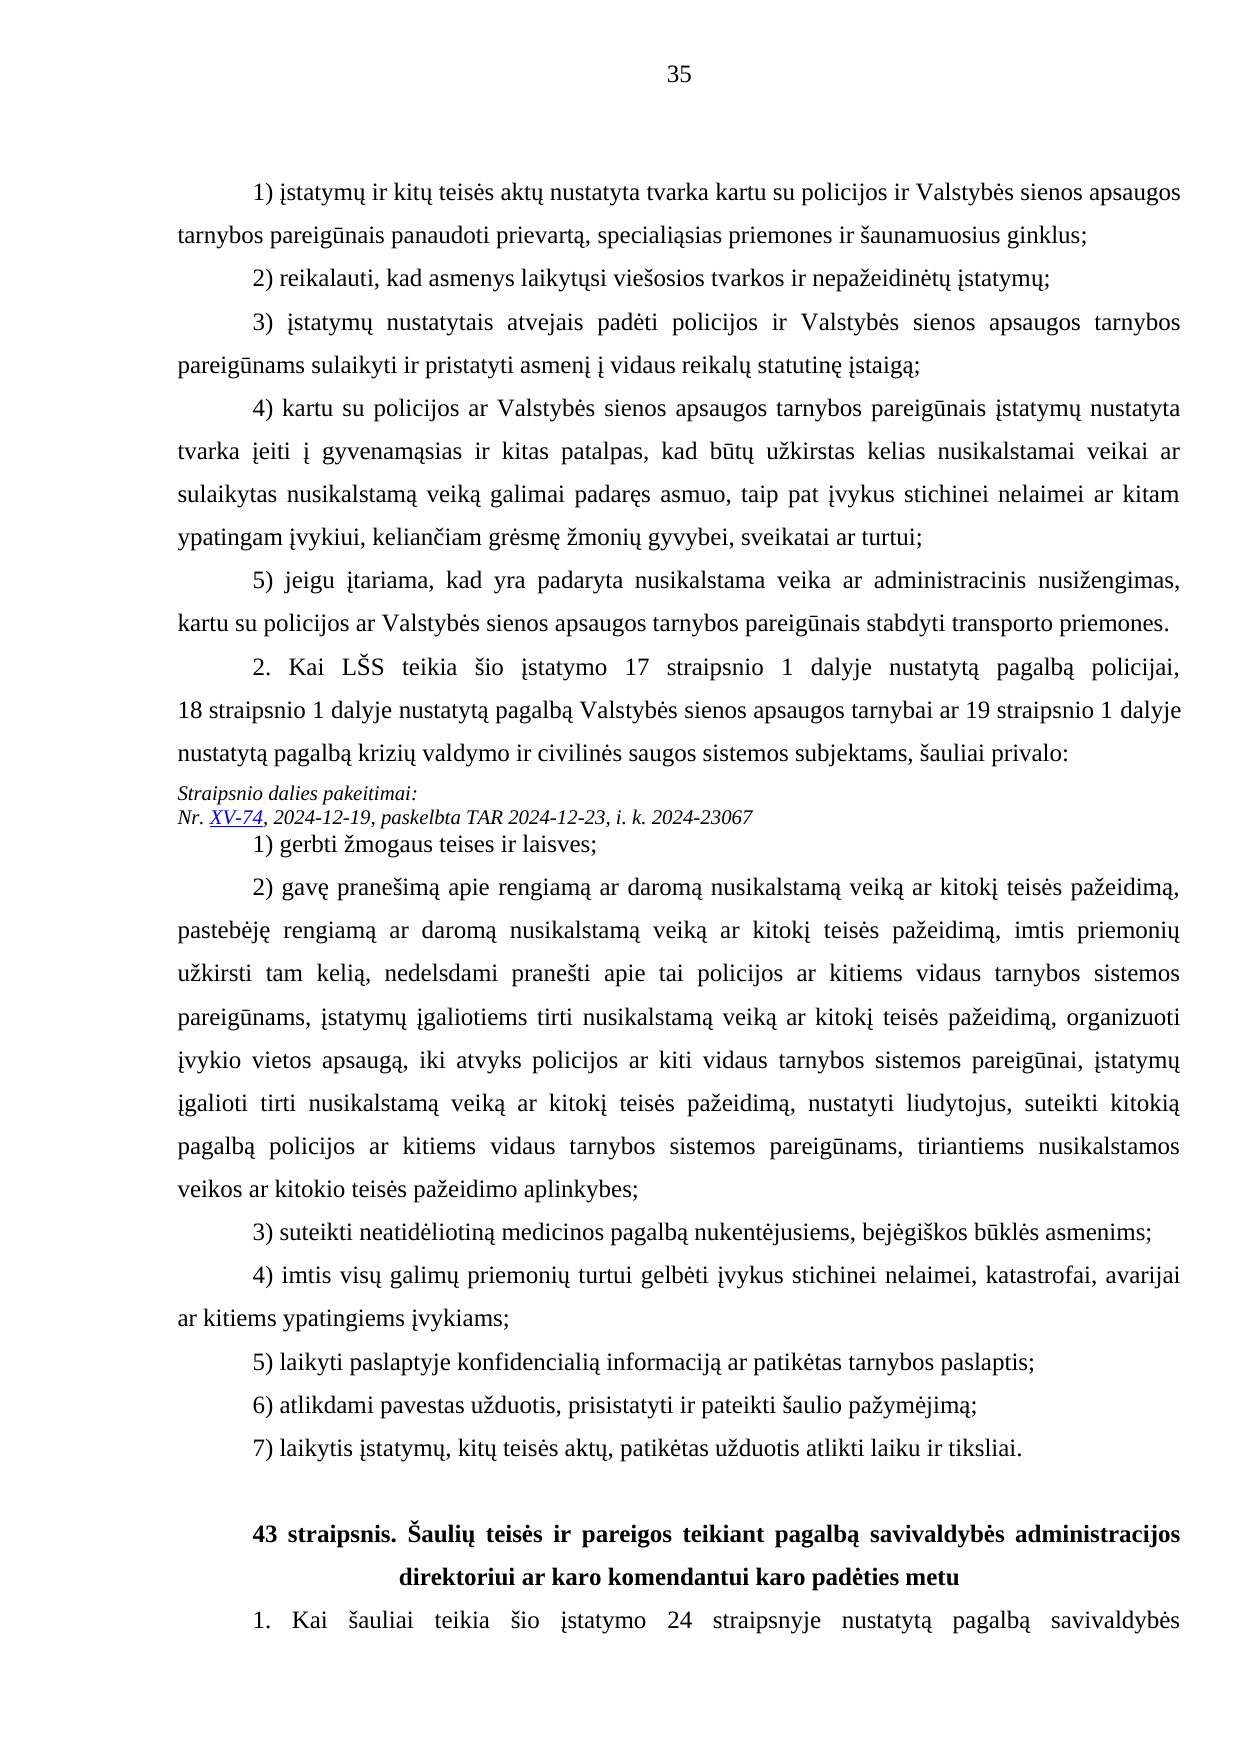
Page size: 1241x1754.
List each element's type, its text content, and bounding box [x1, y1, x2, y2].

text 43 straipsnis. Šaulių teisės ir pareigos teikiant pagalbą savivaldybės administracijos direktoriui ar karo komendantui karo padėties metu [252, 1519, 1181, 1591]
text 2) reikalauti, kad asmenys laikytųsi viešosios tvarkos ir nepažeidinėtų įstatymų; [177, 263, 1181, 292]
text 6) atlikdami pavestas užduotis, prisistatyti ir pateikti šaulio pažymėjimą; [177, 1390, 1181, 1418]
text Nr. XV-74, 2024-12-19, paskelbta TAR 2024-12-23, i. k. 2024-23067 [177, 805, 1181, 829]
text 4) imtis visų galimų priemonių turtui gelbėti įvykus stichinei nelaimei, katastrofai, avarijai ar kitiems ypatingiems įvykiams; [177, 1260, 1181, 1332]
text 1. Kai šauliai teikia šio įstatymo 24 straipsnyje nustatytą pagalbą savivaldybės [177, 1605, 1181, 1634]
text 7) laikytis įstatymų, kitų teisės aktų, patikėtas užduotis atlikti laiku ir tiksliai. [177, 1433, 1181, 1462]
text 2) gavę pranešimą apie rengiamą ar daromą nusikalstamą veiką ar kitokį teisės pažeidimą, pastebėję rengiamą ar daromą nusikalstamą veiką ar kitokį teisės pažeidimą, imtis priemonių užkirsti tam kelią, nedelsdami pranešti apie tai policijos ar kitiems vidaus tarnybos sistemos pareigūnams, įstatymų įgaliotiems tirti nusikalstamą veiką ar kitokį teisės pažeidimą, organizuoti įvykio vietos apsaugą, iki atvyks policijos ar kiti vidaus tarnybos sistemos pareigūnai, įstatymų įgalioti tirti nusikalstamą veiką ar kitokį teisės pažeidimą, nustatyti liudytojus, suteikti kitokią pagalbą policijos ar kitiems vidaus tarnybos sistemos pareigūnams, tiriantiems nusikalstamos veikos ar kitokio teisės pažeidimo aplinkybes; [177, 872, 1181, 1203]
text 1) gerbti žmogaus teises ir laisves; [177, 829, 1181, 858]
text 5) jeigu įtariama, kad yra padaryta nusikalstama veika ar administracinis nusižengimas, kartu su policijos ar Valstybės sienos apsaugos tarnybos pareigūnais stabdyti transporto priemones. [177, 565, 1181, 637]
text 2. Kai LŠS teikia šio įstatymo 17 straipsnio 1 dalyje nustatytą pagalbą policijai, 18 straipsnio 1 dalyje nustatytą pagalbą Valstybės sienos apsaugos tarnybai ar 19 straipsnio 1 dalyje nustatytą pagalbą krizių valdymo ir civilinės saugos sistemos subjektams, šauliai privalo: [177, 652, 1181, 767]
text 3) įstatymų nustatytais atvejais padėti policijos ir Valstybės sienos apsaugos tarnybos pareigūnams sulaikyti ir pristatyti asmenį į vidaus reikalų statutinę įstaigą; [177, 307, 1181, 378]
text Straipsnio dalies pakeitimai: [177, 781, 1181, 805]
text 1) įstatymų ir kitų teisės aktų nustatyta tvarka kartu su policijos ir Valstybės sienos apsaugos tarnybos pareigūnais panaudoti prievartą, specialiąsias priemones ir šaunamuosius ginklus; [177, 177, 1181, 249]
text 5) laikyti paslaptyje konfidencialią informaciją ar patikėtas tarnybos paslaptis; [177, 1347, 1181, 1375]
text 3) suteikti neatidėliotiną medicinos pagalbą nukentėjusiems, bejėgiškos būklės asmenims; [177, 1217, 1181, 1246]
text 4) kartu su policijos ar Valstybės sienos apsaugos tarnybos pareigūnais įstatymų nustatyta tvarka įeiti į gyvenamąsias ir kitas patalpas, kad būtų užkirstas kelias nusikalstamai veikai ar sulaikytas nusikalstamą veiką galimai padaręs asmuo, taip pat įvykus stichinei nelaimei ar kitam ypatingam įvykiui, keliančiam grėsmę žmonių gyvybei, sveikatai ar turtui; [177, 393, 1181, 551]
